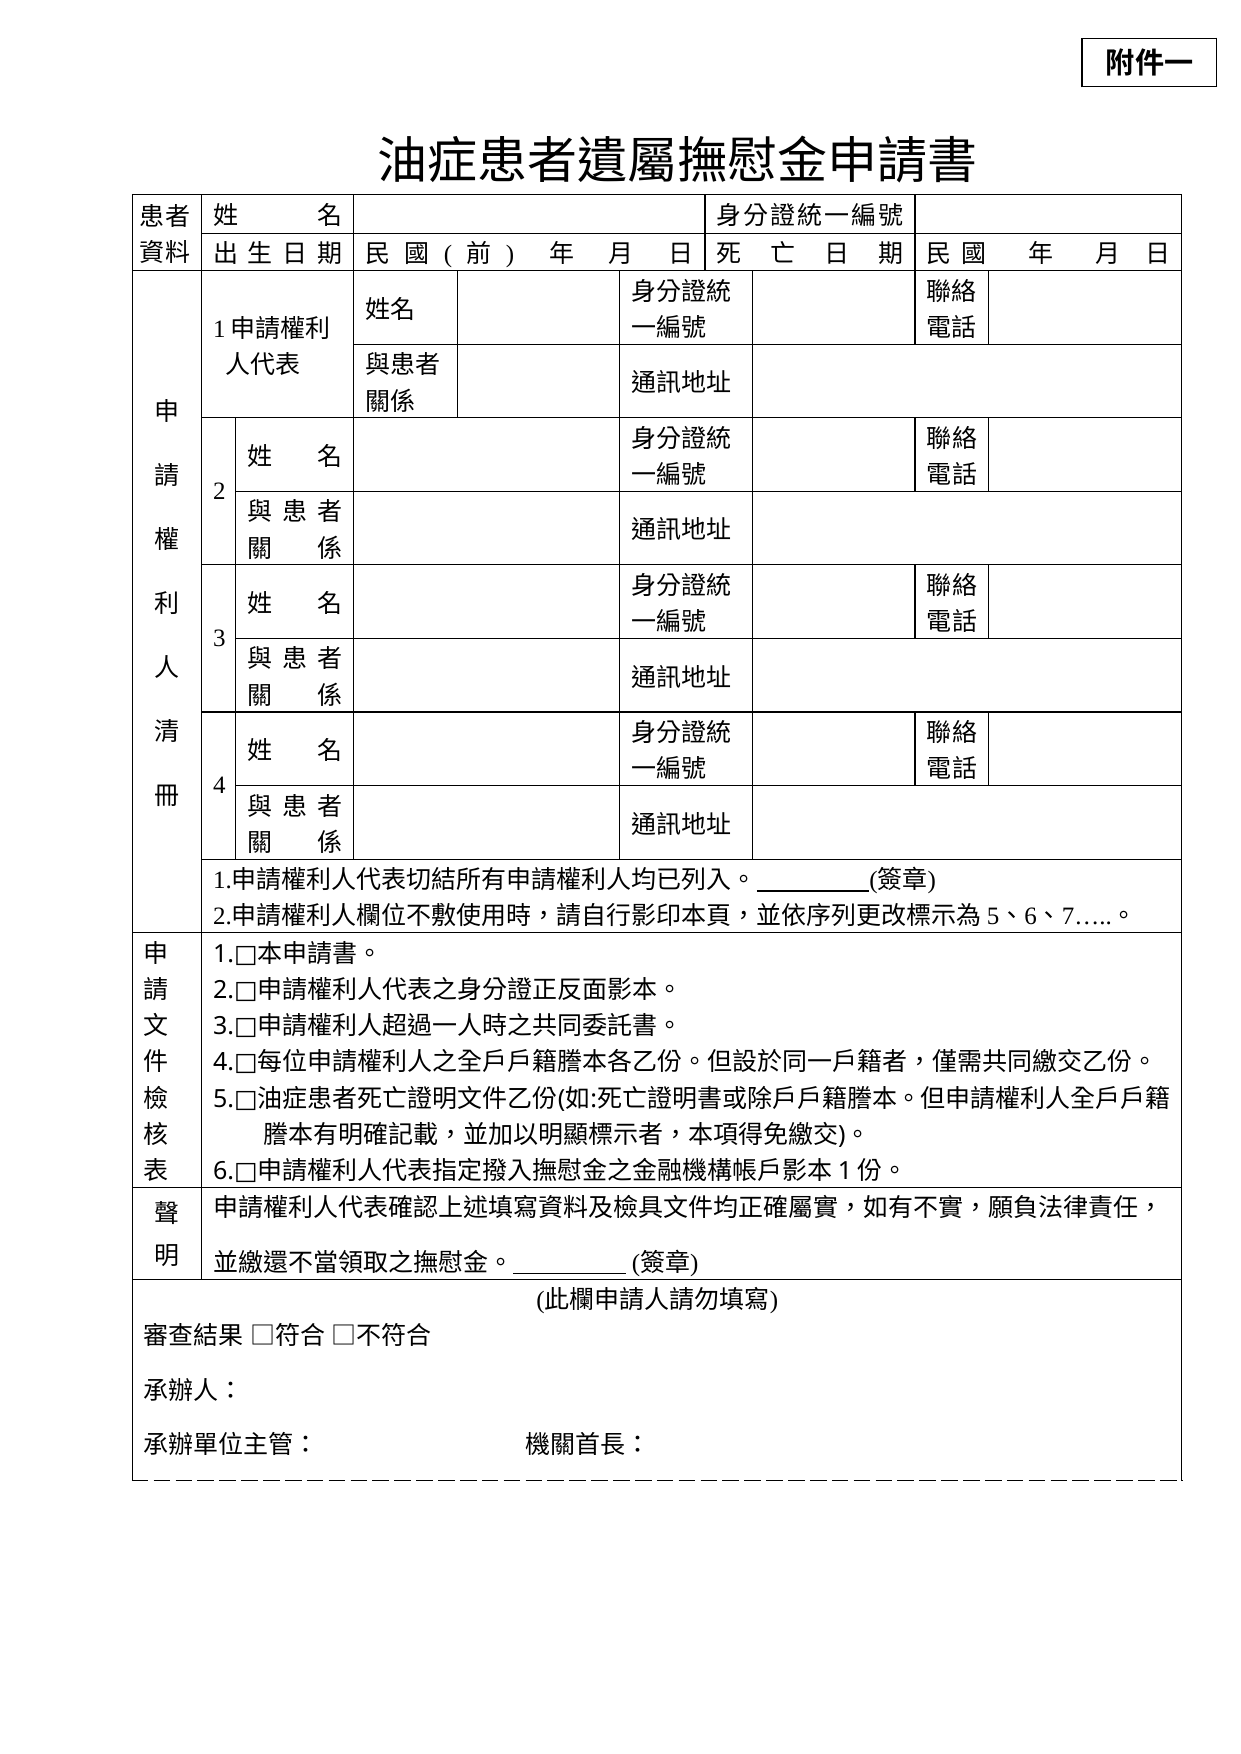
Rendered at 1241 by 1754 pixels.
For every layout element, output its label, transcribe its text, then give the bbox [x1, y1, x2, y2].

table_cell [753, 418, 914, 491]
table_cell [354, 418, 619, 491]
table_cell [753, 639, 1181, 711]
table_cell [354, 713, 619, 785]
table_cell 與患者關係 [354, 345, 457, 417]
table_cell 申請權利人代表切結所有申請權利人均已列入。 (簽章) 申請權利人欄位不敷使用時，請自行影印本頁，並依序列更改標示為5、6、7…..。 [202, 860, 1181, 932]
table_cell 3 [202, 565, 235, 711]
table_cell 通訊地址 [620, 492, 752, 564]
table_cell [753, 786, 1181, 858]
table_header 身分證統一編號 [706, 195, 914, 232]
table_cell 死亡日期 [706, 234, 914, 270]
table_cell 姓名 [354, 271, 457, 344]
table_cell 聯絡電話 [916, 713, 988, 785]
table_cell 身分證統一編號 [620, 271, 752, 344]
table_cell 聲明 [133, 1188, 201, 1278]
table_cell [354, 492, 619, 564]
table_cell 與患者關係 [236, 786, 353, 858]
table_cell 聯絡電話 [916, 271, 988, 344]
table_cell 與患者關係 [236, 639, 353, 711]
table_cell 1.□本申請書。 2.□申請權利人代表之身分證正反面影本。 3.□申請權利人超過一人時之共同委託書。 4.□每位申請權利人之全戶戶籍謄本各乙份。但設於同一戶籍者，僅需共同繳交乙份。 5.□油症患者死亡證明文件乙份(如:死亡證明書或除戶戶籍謄本。但申請權利人全戶戶籍謄本有明確記載，並加以明顯標示者，本項得免繳交)。 6.□申請權利人代表指定撥入撫慰金之金融機構帳戶影本1份。 [202, 933, 1181, 1187]
table_header [354, 195, 704, 232]
table_cell 4 [202, 713, 235, 858]
table_cell (此欄申請人請勿填寫) 審查結果 □符合 □不符合 承辦人： 承辦單位主管： 機關首長： [133, 1280, 1181, 1479]
table_cell [989, 271, 1181, 344]
table_cell 1申請權利 人代表 [202, 271, 353, 417]
table_cell 申請權利人代表確認上述填寫資料及檢具文件均正確屬實，如有不實，願負法律責任， 並繳還不當領取之撫慰金。 (簽章) [202, 1188, 1181, 1278]
table_cell 民國(前) 年 月 日 [354, 234, 704, 270]
text 油症患者遺屬撫慰金申請書 [177, 119, 1163, 194]
table_cell [753, 271, 914, 344]
table_header [916, 195, 1181, 232]
text 附件一 [1098, 47, 1201, 78]
table_cell 姓名 [236, 418, 353, 491]
table_cell [354, 639, 619, 711]
table_cell 出生日期 [202, 234, 353, 270]
table_cell [753, 492, 1181, 564]
table_header 患者資料 [133, 195, 201, 270]
table_cell [458, 271, 619, 344]
table_cell 聯絡電話 [916, 565, 988, 638]
table_cell [458, 345, 619, 417]
table_cell 姓名 [236, 713, 353, 785]
table_cell [354, 786, 619, 858]
table_cell 民國 年 月 日 [916, 234, 1181, 270]
table_cell [989, 565, 1181, 638]
table_cell 身分證統一編號 [620, 713, 752, 785]
table_cell [753, 565, 914, 638]
table_cell 身分證統一編號 [620, 565, 752, 638]
table_cell 與患者關係 [236, 492, 353, 564]
table_cell 身分證統一編號 [620, 418, 752, 491]
table_cell 申 請 權 利 人 清 冊 [133, 271, 201, 932]
table_cell 聯絡電話 [916, 418, 988, 491]
table_cell [989, 713, 1181, 785]
table_cell 通訊地址 [620, 345, 752, 417]
table_cell 姓名 [236, 565, 353, 638]
table_cell [753, 345, 1181, 417]
table_cell 通訊地址 [620, 786, 752, 858]
table_header 姓名 [202, 195, 353, 232]
table_cell [354, 565, 619, 638]
table_cell 通訊地址 [620, 639, 752, 711]
table_cell 2 [202, 418, 235, 564]
text [1083, 39, 1216, 86]
table_cell [989, 418, 1181, 491]
table_cell [753, 713, 914, 785]
table_cell 申 請 文 件 檢 核 表 [133, 933, 201, 1187]
